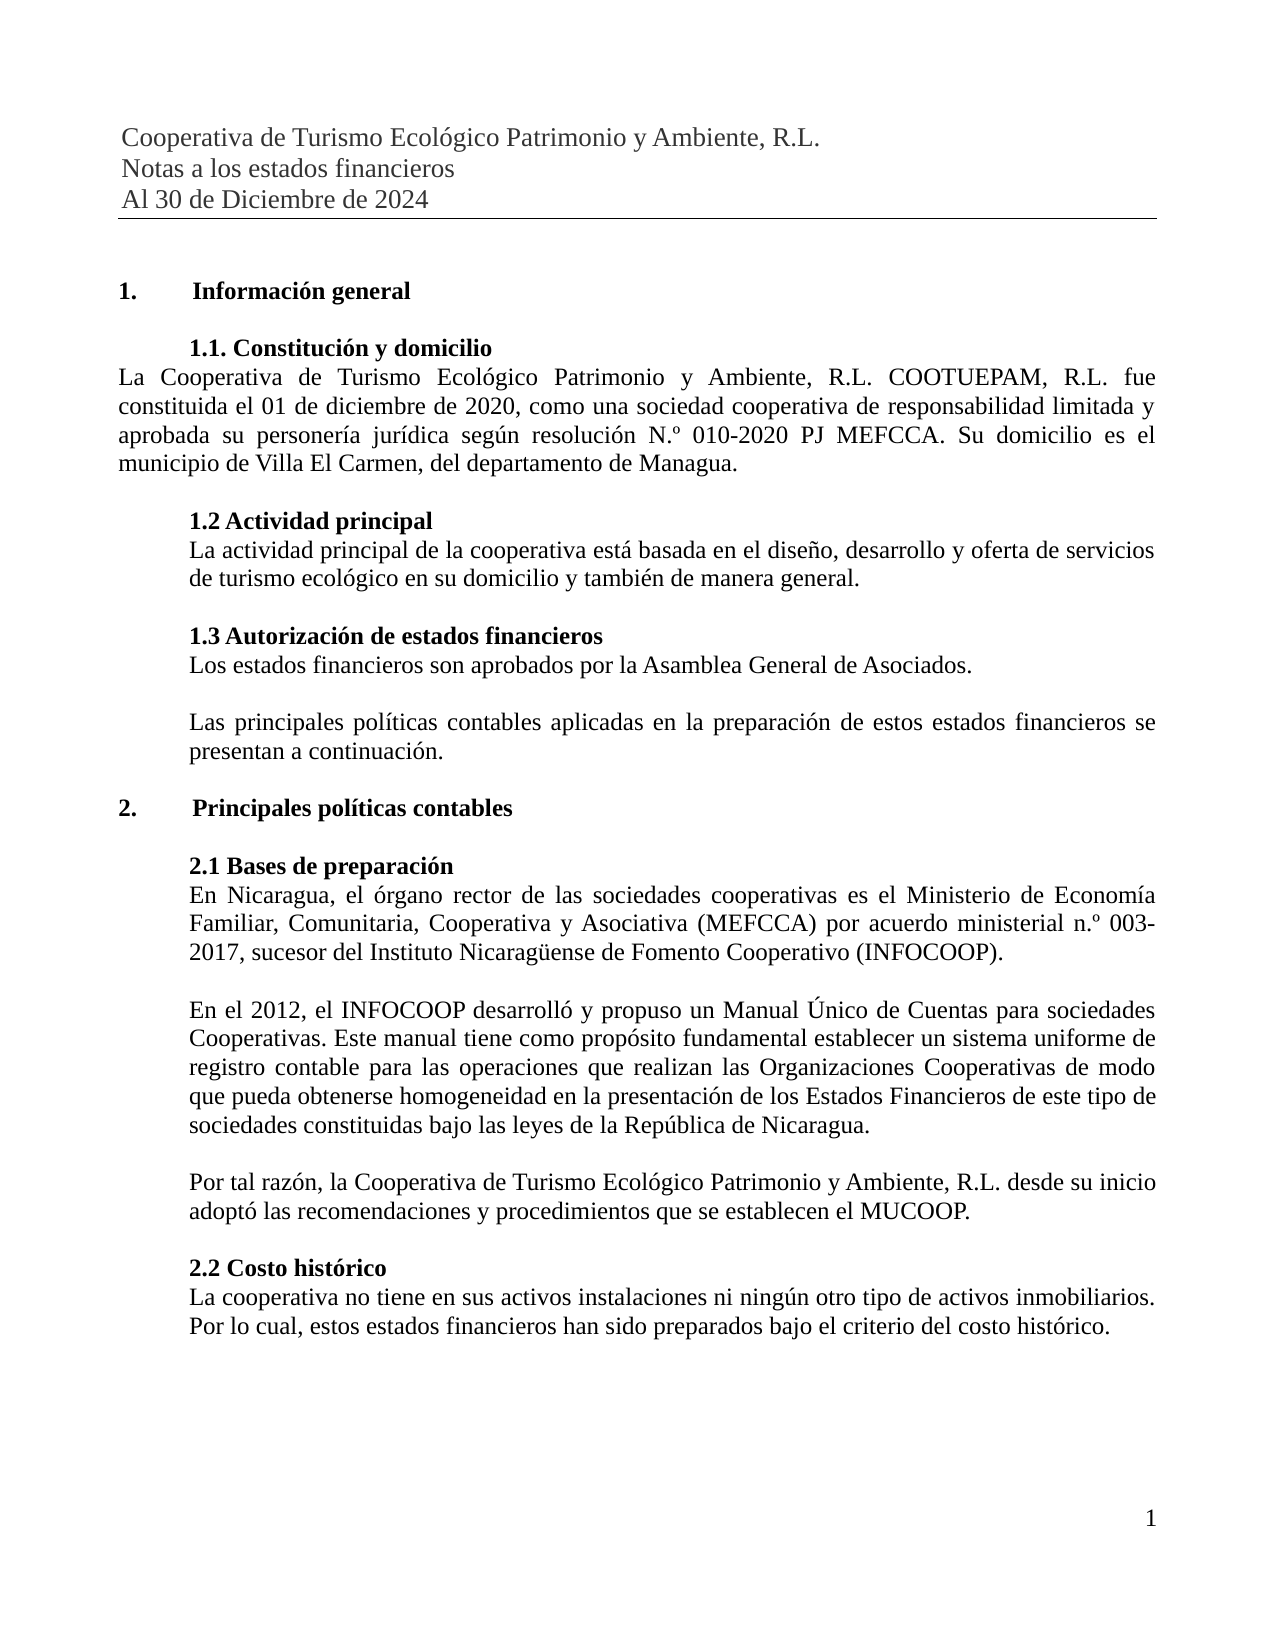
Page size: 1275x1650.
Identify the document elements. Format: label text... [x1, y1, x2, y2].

text En el 2012, el INFOCOOP desarrolló y propuso un Manual Único de Cuentas para sociedades Cooperativas. Este manual tiene como propósito fundamental establecer un sistema uniforme de registro contable para las operaciones que realizan las Organizaciones Cooperativas de modo que pueda obtenerse homogeneidad en la presentación de los Estados Financieros de este tipo de sociedades constituidas bajo las leyes de la República de Nicaragua. [189, 995, 1157, 1138]
text 1.3 Autorización de estados financieros [189, 621, 1157, 650]
text 2.1 Bases de preparación [189, 851, 1157, 880]
text La actividad principal de la cooperativa está basada en el diseño, desarrollo y oferta de servicios de turismo ecológico en su domicilio y también de manera general. [189, 535, 1157, 592]
text 2.2 Costo histórico [189, 1253, 1157, 1282]
text En Nicaragua, el órgano rector de las sociedades cooperativas es el Ministerio de Economía Familiar, Comunitaria, Cooperativa y Asociativa (MEFCCA) por acuerdo ministerial n.º 003-2017, sucesor del Instituto Nicaragüense de Fomento Cooperativo (INFOCOOP). [189, 880, 1157, 966]
text Por tal razón, la Cooperativa de Turismo Ecológico Patrimonio y Ambiente, R.L. desde su inicio adoptó las recomendaciones y procedimientos que se establecen el MUCOOP. [189, 1167, 1157, 1225]
text Los estados financieros son aprobados por la Asamblea General de Asociados. [189, 650, 1157, 678]
text La cooperativa no tiene en sus activos instalaciones ni ningún otro tipo de activos inmobiliarios. Por lo cual, estos estados financieros han sido preparados bajo el criterio del costo histórico. [189, 1282, 1157, 1340]
text La Cooperativa de Turismo Ecológico Patrimonio y Ambiente, R.L. COOTUEPAM, R.L. fue constituida el 01 de diciembre de 2020, como una sociedad cooperativa de responsabilidad limitada y aprobada su personería jurídica según resolución N.º 010-2020 PJ MEFCCA. Su domicilio es el municipio de Villa El Carmen, del departamento de Managua. [118, 362, 1157, 477]
text Las principales políticas contables aplicadas en la preparación de estos estados financieros se presentan a continuación. [189, 707, 1157, 765]
text 1. Información general [118, 276, 1157, 305]
text 1.1. Constitución y domicilio [189, 333, 1157, 362]
text 2. Principales políticas contables [118, 793, 1157, 822]
text 1.2 Actividad principal [189, 506, 1157, 535]
